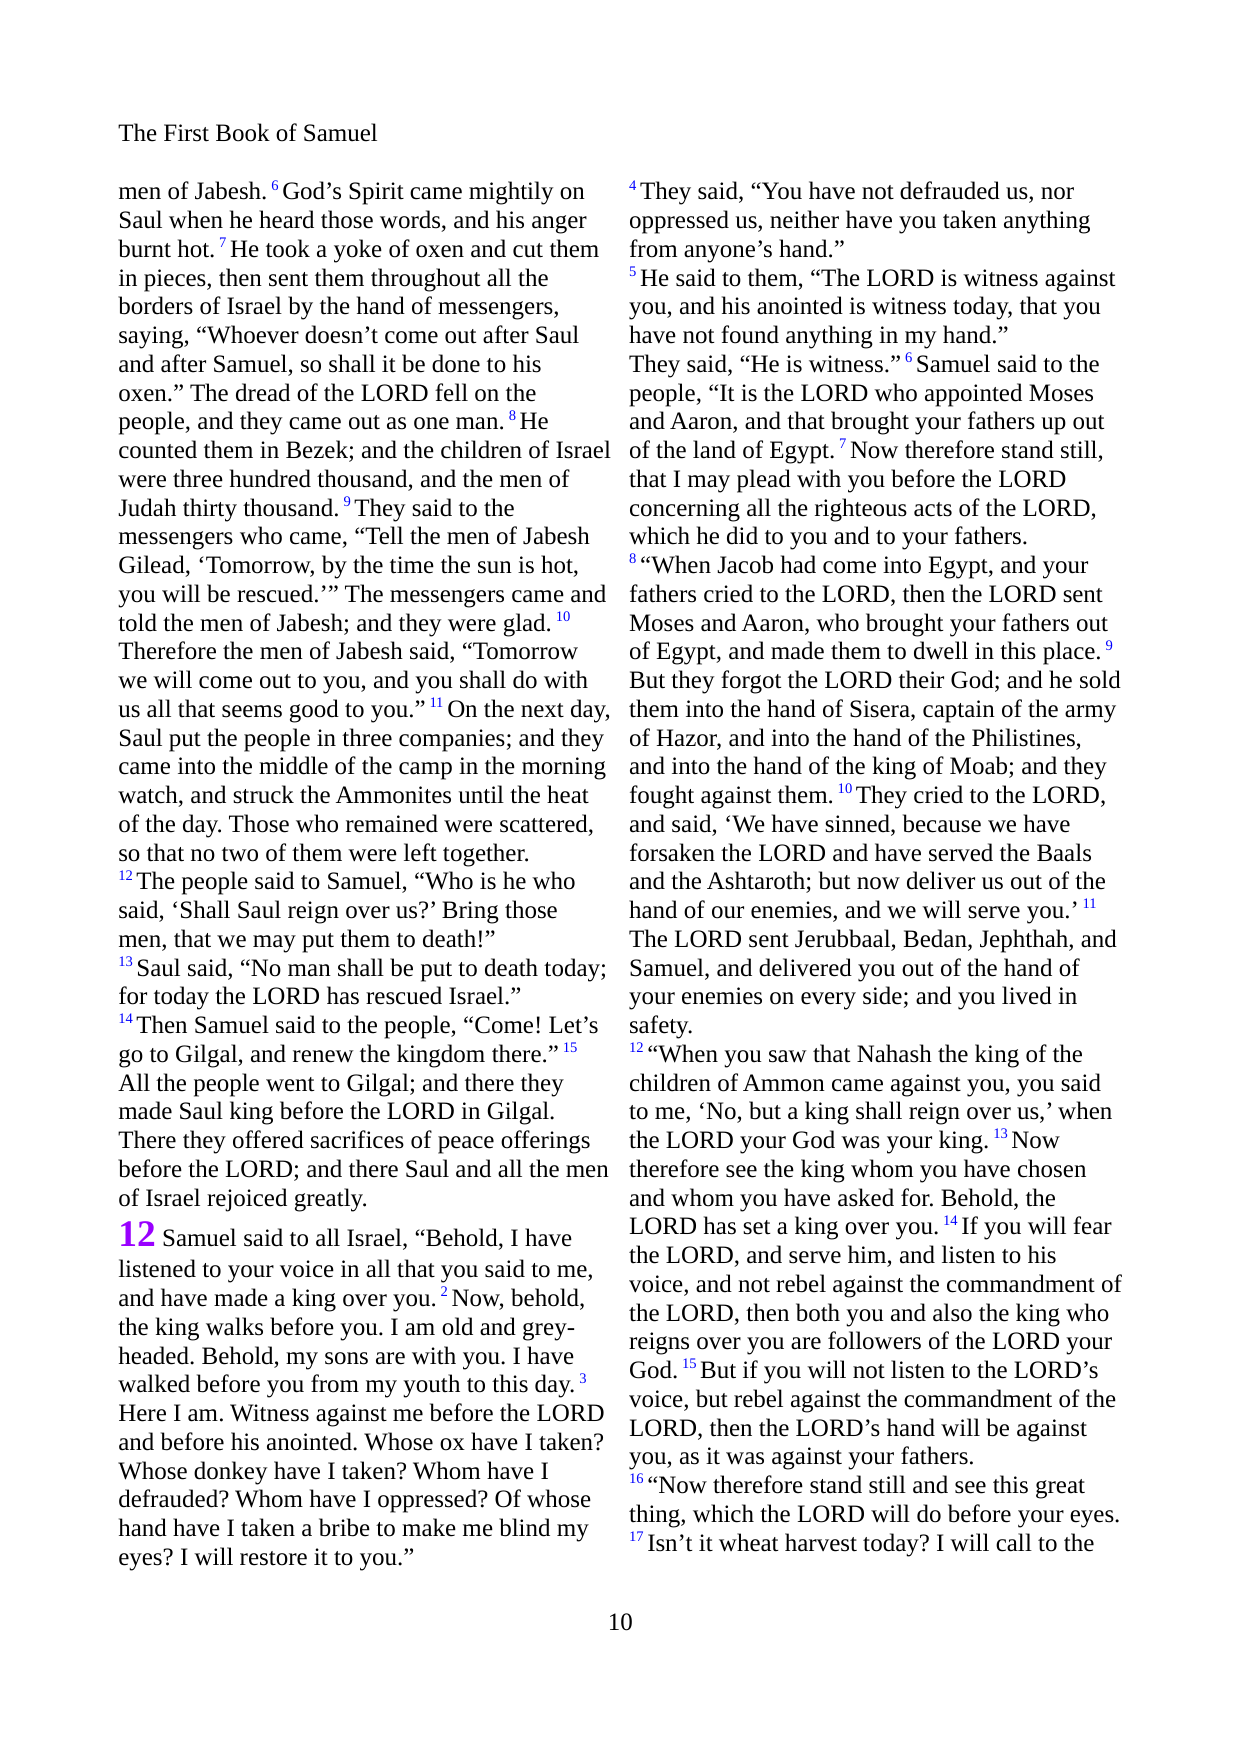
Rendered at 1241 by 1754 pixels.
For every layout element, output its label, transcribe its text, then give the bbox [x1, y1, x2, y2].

text 5 He said to them, “The LORD is witness against you, and his anointed is witness today, that you have not found anything in my hand.” [629, 263, 1122, 349]
text 8 “When Jacob had come into Egypt, and your fathers cried to the LORD, then the LORD sent Moses and Aaron, who brought your fathers out of Egypt, and made them to dwell in this place. 9 But they forgot the LORD their God; and he sold them into the hand of Sisera, captain of the army of Hazor, and into the hand of the Philistines, and into the hand of the king of Moab; and they fought against them. 10 They cried to the LORD, and said, ‘We have sinned, because we have forsaken the LORD and have served the Baals and the Ashtaroth; but now deliver us out of the hand of our enemies, and we will serve you.’ 11 The LORD sent Jerubbaal, Bedan, Jephthah, and Samuel, and delivered you out of the hand of your enemies on every side; and you lived in safety. [629, 550, 1122, 1039]
text 14 Then Samuel said to the people, “Come! Let’s go to Gilgal, and renew the kingdom there.” 15 All the people went to Gilgal; and there they made Saul king before the LORD in Gilgal. There they offered sacrifices of peace offerings before the LORD; and there Saul and all the men of Israel rejoiced greatly. [118, 1010, 611, 1211]
text 4 They said, “You have not defrauded us, nor oppressed us, neither have you taken anything from anyone’s hand.” [629, 176, 1122, 263]
text They said, “He is witness.” 6 Samuel said to the people, “It is the LORD who appointed Moses and Aaron, and that brought your fathers up out of the land of Egypt. 7 Now therefore stand still, that I may plead with you before the LORD concerning all the righteous acts of the LORD, which he did to you and to your fathers. [629, 349, 1122, 550]
text 13 Saul said, “No man shall be put to death today; for today the LORD has rescued Israel.” [118, 953, 611, 1010]
text 16 “Now therefore stand still and see this great thing, which the LORD will do before your eyes. 17 Isn’t it wheat harvest today? I will call to the [629, 1470, 1122, 1556]
text 12 The people said to Samuel, “Who is he who said, ‘Shall Saul reign over us?’ Bring those men, that we may put them to death!” [118, 866, 611, 953]
text 12 Samuel said to all Israel, “Behold, I have listened to your voice in all that you said to me, and have made a king over you. 2 Now, behold, the king walks before you. I am old and grey-headed. Behold, my sons are with you. I have walked before you from my youth to this day. 3 Here I am. Witness against me before the LORD and before his anointed. Whose ox have I taken? Whose donkey have I taken? Whom have I defrauded? Whom have I oppressed? Of whose hand have I taken a bribe to make me blind my eyes? I will restore it to you.” [118, 1211, 611, 1571]
text 12 “When you saw that Nahash the king of the children of Ammon came against you, you said to me, ‘No, but a king shall reign over us,’ when the LORD your God was your king. 13 Now therefore see the king whom you have chosen and whom you have asked for. Behold, the LORD has set a king over you. 14 If you will fear the LORD, and serve him, and listen to his voice, and not rebel against the commandment of the LORD, then both you and also the king who reigns over you are followers of the LORD your God. 15 But if you will not listen to the LORD’s voice, but rebel against the commandment of the LORD, then the LORD’s hand will be against you, as it was against your fathers. [629, 1039, 1122, 1470]
text men of Jabesh. 6 God’s Spirit came mightily on Saul when he heard those words, and his anger burnt hot. 7 He took a yoke of oxen and cut them in pieces, then sent them throughout all the borders of Israel by the hand of messengers, saying, “Whoever doesn’t come out after Saul and after Samuel, so shall it be done to his oxen.” The dread of the LORD fell on the people, and they came out as one man. 8 He counted them in Bezek; and the children of Israel were three hundred thousand, and the men of Judah thirty thousand. 9 They said to the messengers who came, “Tell the men of Jabesh Gilead, ‘Tomorrow, by the time the sun is hot, you will be rescued.’” The messengers came and told the men of Jabesh; and they were glad. 10 Therefore the men of Jabesh said, “Tomorrow we will come out to you, and you shall do with us all that seems good to you.” 11 On the next day, Saul put the people in three companies; and they came into the middle of the camp in the morning watch, and struck the Ammonites until the heat of the day. Those who remained were scattered, so that no two of them were left together. [118, 176, 611, 866]
